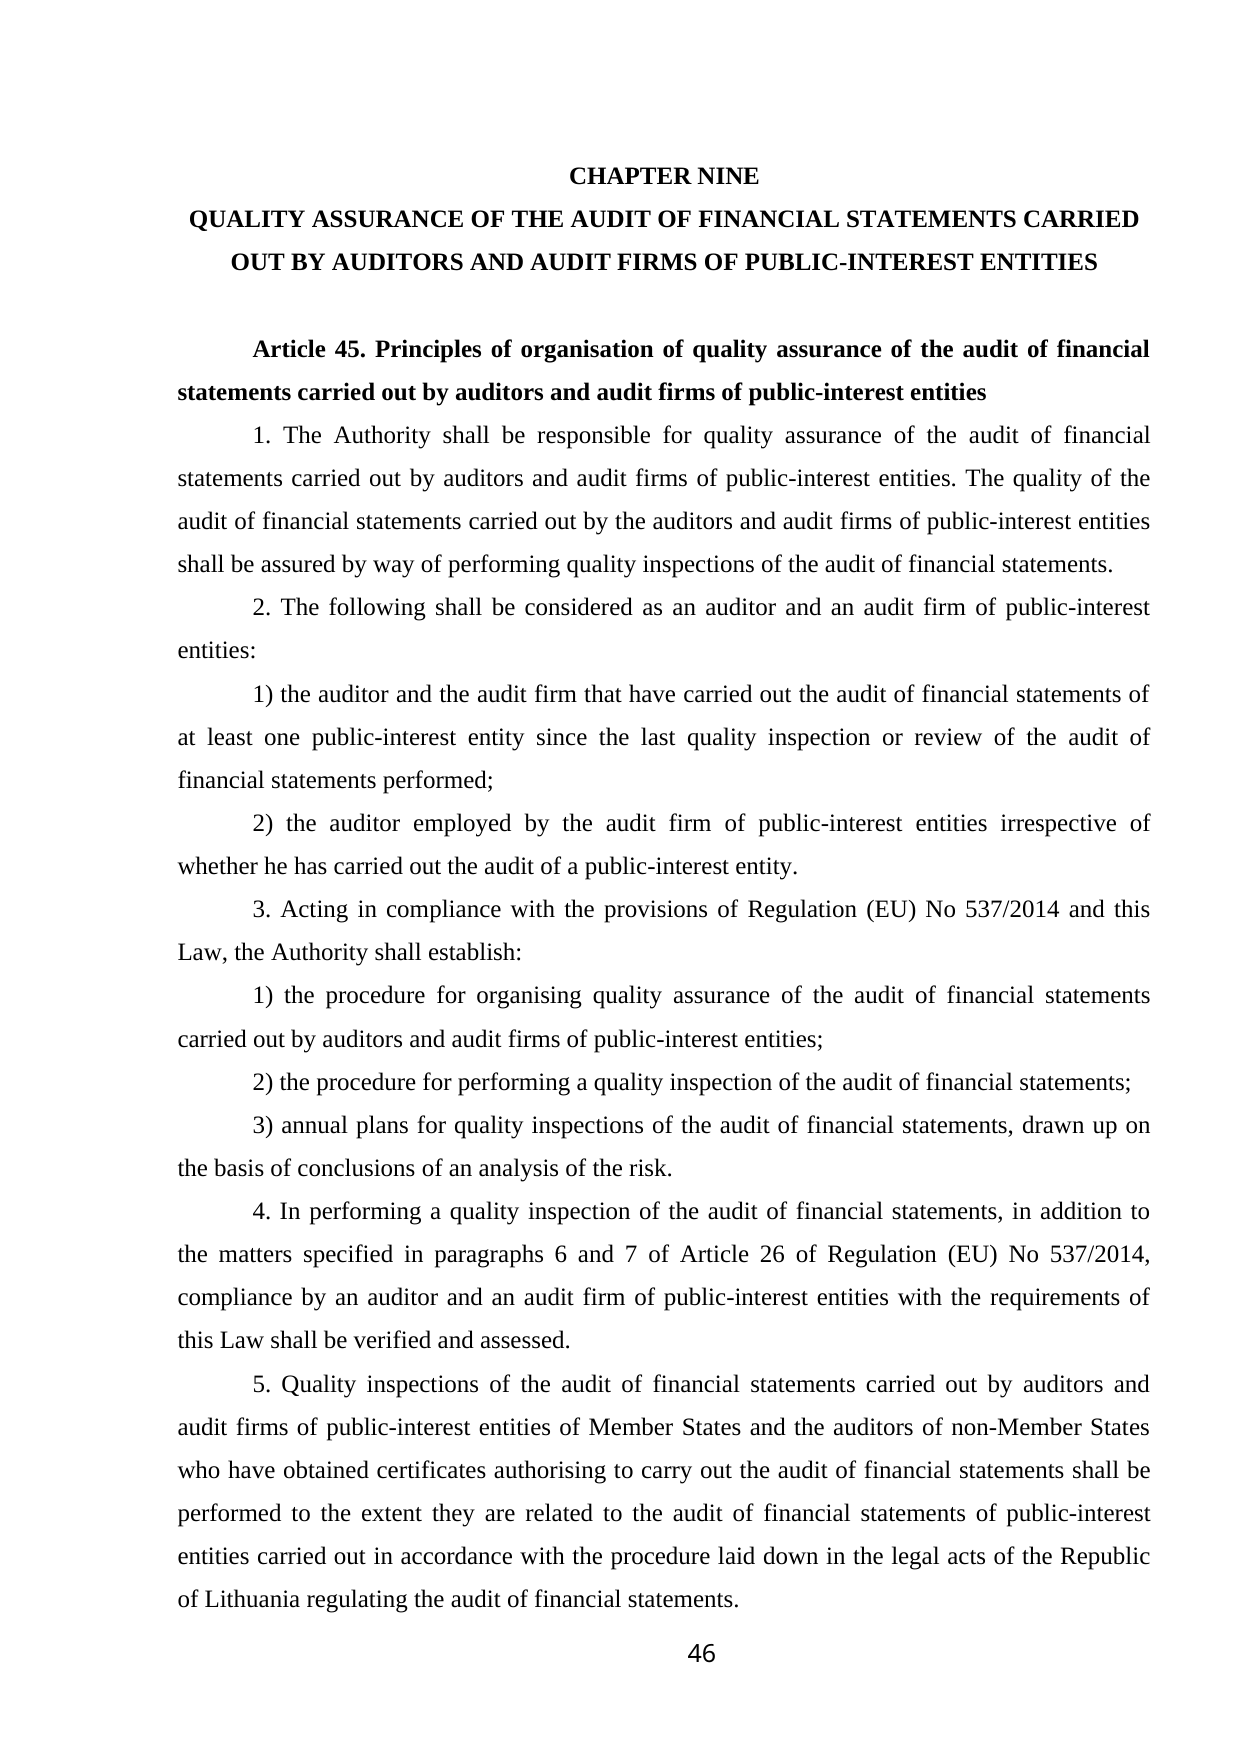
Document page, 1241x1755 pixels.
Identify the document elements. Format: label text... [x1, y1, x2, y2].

text 3) annual plans for quality inspections of the audit of financial statements, drawn up on the basis of conclusions of an analysis of the risk. [177, 1110, 1152, 1182]
text 2. The following shall be considered as an auditor and an audit firm of public-interest entities: [177, 592, 1152, 664]
text CHAPTER NINE [177, 161, 1152, 190]
text 5. Quality inspections of the audit of financial statements carried out by auditors and audit firms of public-interest entities of Member States and the auditors of non-Member States who have obtained certificates authorising to carry out the audit of financial statements shall be performed to the extent they are related to the audit of financial statements of public-interest entities carried out in accordance with the procedure laid down in the legal acts of the Republic of Lithuania regulating the audit of financial statements. [177, 1369, 1152, 1613]
text 4. In performing a quality inspection of the audit of financial statements, in addition to the matters specified in paragraphs 6 and 7 of Article 26 of Regulation (EU) No 537/2014, compliance by an auditor and an audit firm of public-interest entities with the requirements of this Law shall be verified and assessed. [177, 1196, 1152, 1354]
text QUALITY ASSURANCE OF THE AUDIT OF FINANCIAL STATEMENTS CARRIED OUT BY AUDITORS AND AUDIT FIRMS OF PUBLIC-INTEREST ENTITIES [177, 204, 1152, 276]
text 2) the auditor employed by the audit firm of public-interest entities irrespective of whether he has carried out the audit of a public-interest entity. [177, 808, 1152, 880]
text Article 45. Principles of organisation of quality assurance of the audit of financial statements carried out by auditors and audit firms of public-interest entities [177, 334, 1152, 406]
text 1) the auditor and the audit firm that have carried out the audit of financial statements of at least one public-interest entity since the last quality inspection or review of the audit of financial statements performed; [177, 679, 1152, 794]
text 3. Acting in compliance with the provisions of Regulation (EU) No 537/2014 and this Law, the Authority shall establish: [177, 894, 1152, 966]
text 2) the procedure for performing a quality inspection of the audit of financial statements; [177, 1067, 1152, 1096]
text 1) the procedure for organising quality assurance of the audit of financial statements carried out by auditors and audit firms of public-interest entities; [177, 981, 1152, 1052]
text 1. The Authority shall be responsible for quality assurance of the audit of financial statements carried out by auditors and audit firms of public-interest entities. The quality of the audit of financial statements carried out by the auditors and audit firms of public-interest entities shall be assured by way of performing quality inspections of the audit of financial statements. [177, 420, 1152, 578]
